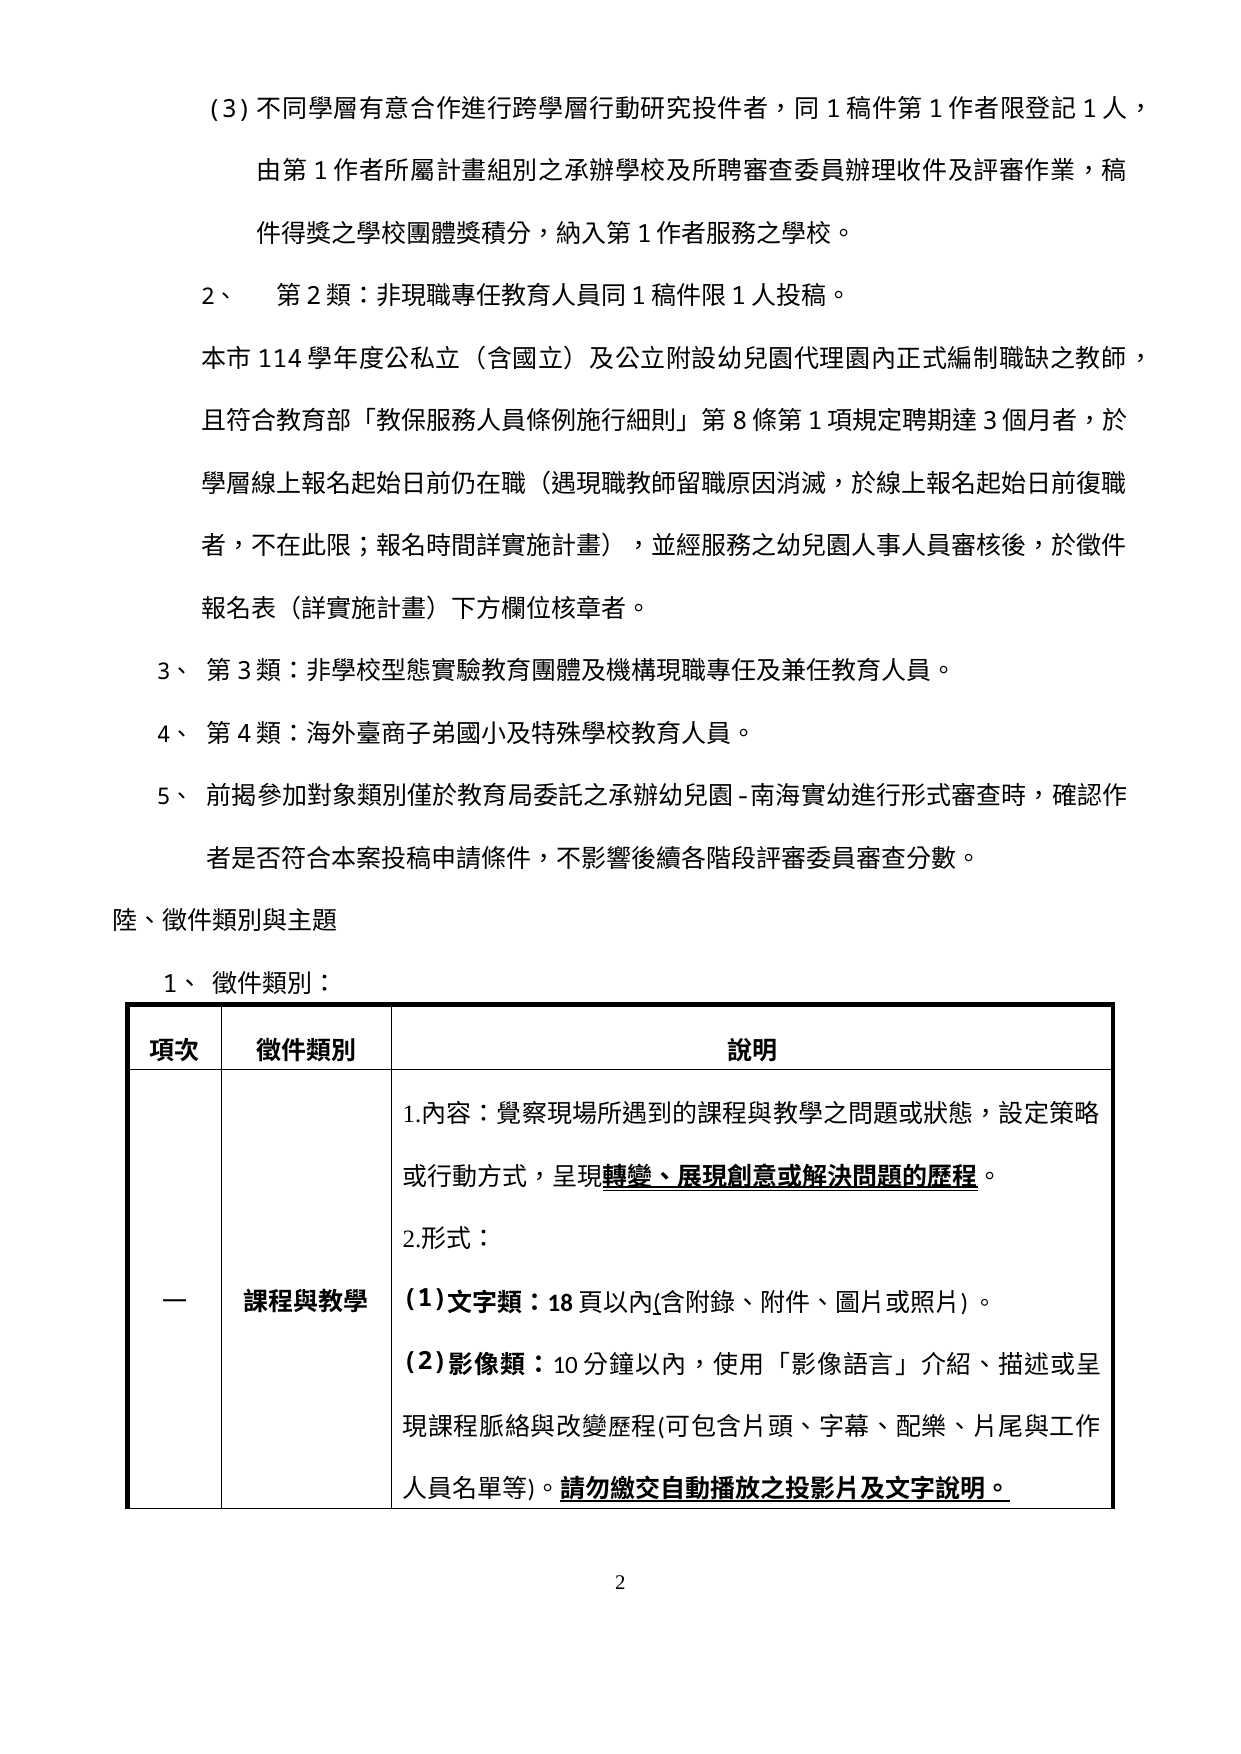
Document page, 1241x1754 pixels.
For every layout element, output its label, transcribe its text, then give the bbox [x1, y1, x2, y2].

table_cell 一 [130, 1070, 221, 1508]
list 第2類：非現職專任教育人員同1稿件限1人投稿。 [201, 252, 1128, 314]
table_cell 課程與教學 [222, 1070, 391, 1508]
list 前揭參加對象類別僅於教育局委託之承辦幼兒園-南海實幼進行形式審查時，確認作者是否符合本案投稿申請條件，不影響後續各階段評審委員審查分數。 [157, 752, 1128, 877]
table_cell 1.內容：覺察現場所遇到的課程與教學之問題或狀態，設定策略或行動方式，呈現轉變、展現創意或解決問題的歷程。 2.形式： (1)文字類：18頁以內(含附錄、附件、圖片或照片) 。 (2)影像類：10分鐘以內，使用「影像語言」介紹、描述或呈現課程脈絡與改變歷程(可包含片頭、字幕、配樂、片尾與工作人員名單等)。請勿繳交自動播放之投影片及文字說明。 [392, 1070, 1111, 1508]
table_header 項次 [130, 1007, 221, 1069]
text 本市114學年度公私立（含國立）及公立附設幼兒園代理園內正式編制職缺之教師，且符合教育部「教保服務人員條例施行細則」第8條第1項規定聘期達3個月者，於學層線上報名起始日前仍在職（遇現職教師留職原因消滅，於線上報名起始日前復職者，不在此限；報名時間詳實施計畫），並經服務之幼兒園人事人員審核後，於徵件報名表（詳實施計畫）下方欄位核章者。 [201, 314, 1128, 627]
list 徵件類別： [162, 939, 1128, 1002]
list 第4類：海外臺商子弟國小及特殊學校教育人員。 [157, 689, 1128, 752]
table_header 說明 [392, 1007, 1111, 1069]
list 不同學層有意合作進行跨學層行動研究投件者，同1稿件第1作者限登記1人，由第1作者所屬計畫組別之承辦學校及所聘審查委員辦理收件及評審作業，稿件得獎之學校團體獎積分，納入第1作者服務之學校。 [207, 64, 1128, 252]
list 徵件類別與主題 [112, 877, 1128, 939]
table_header 徵件類別 [222, 1007, 391, 1069]
list 第3類：非學校型態實驗教育團體及機構現職專任及兼任教育人員。 [157, 627, 1128, 689]
